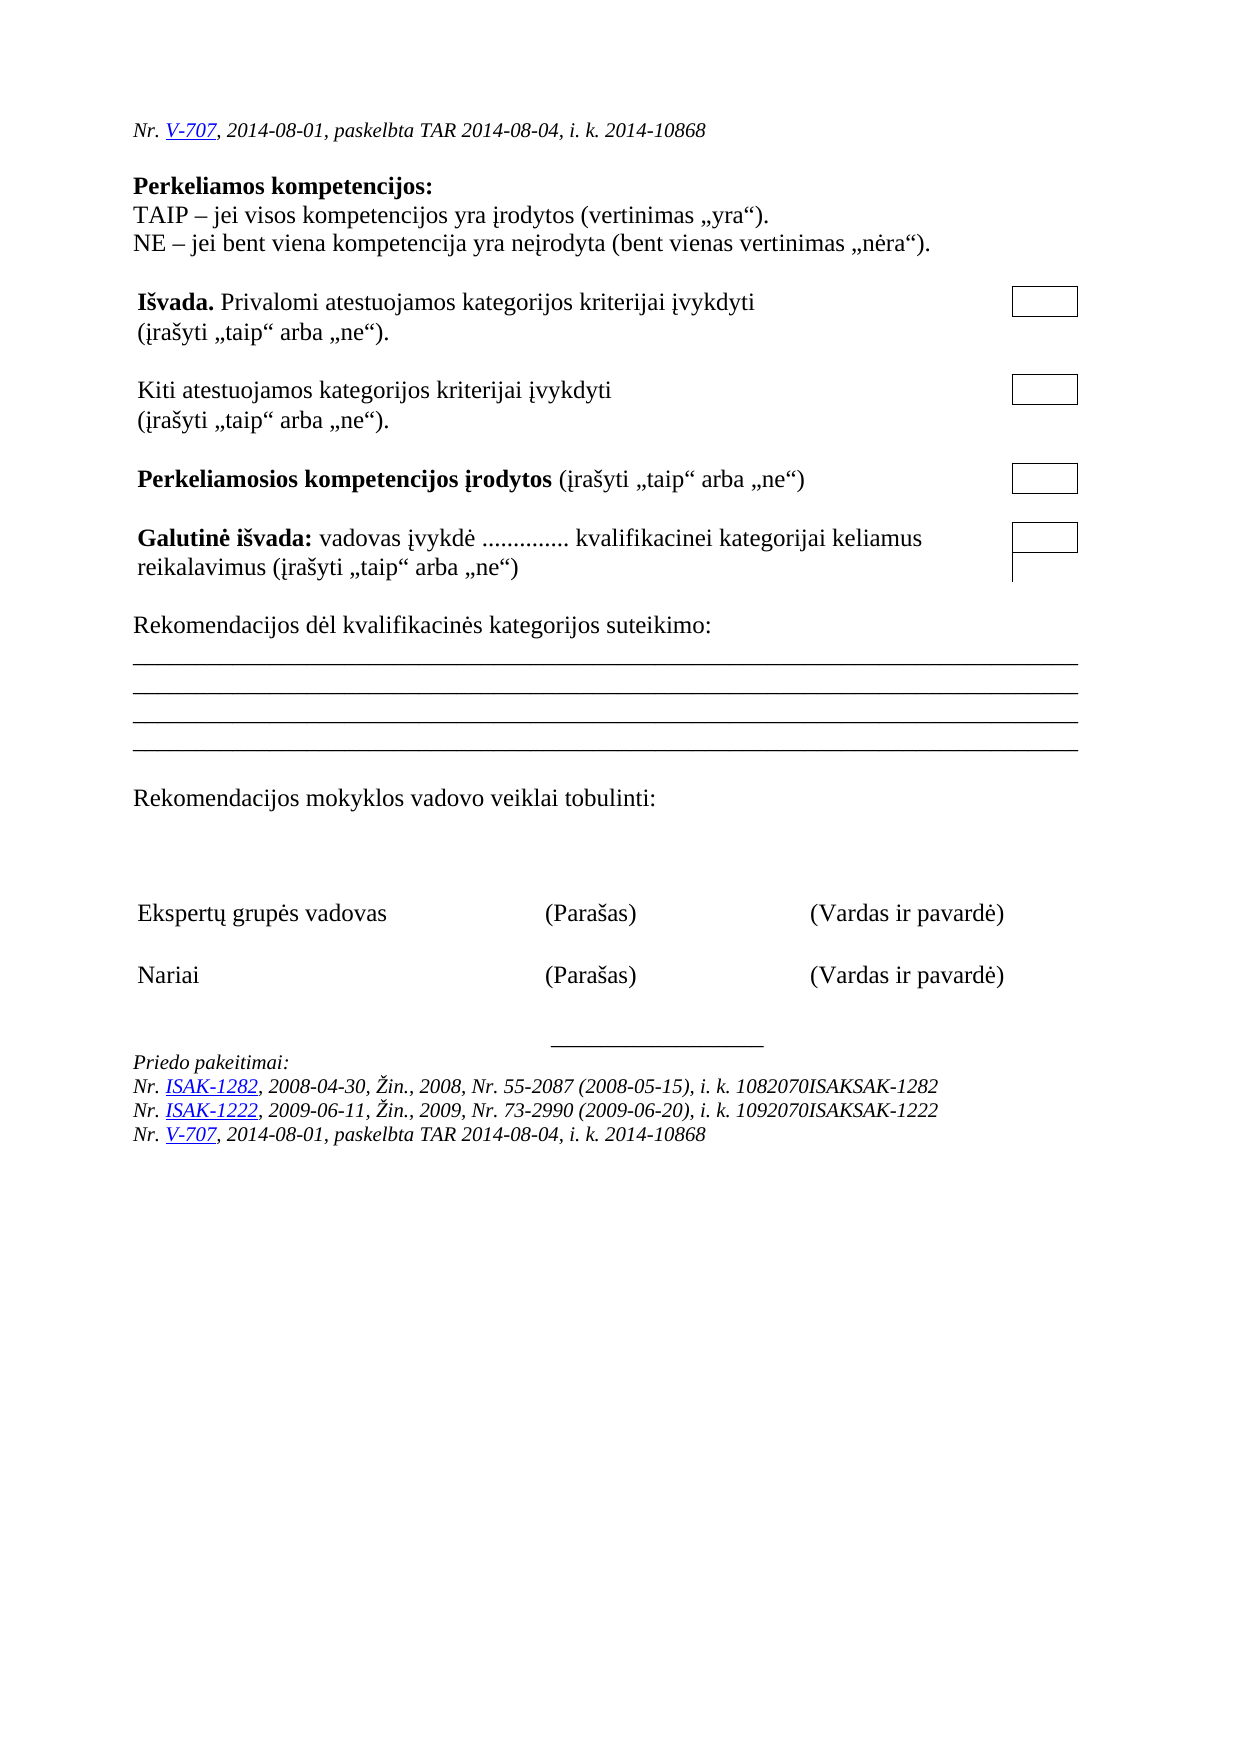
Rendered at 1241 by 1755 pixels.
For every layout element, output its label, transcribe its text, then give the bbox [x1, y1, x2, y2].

table_header Galutinė išvada: vadovas įvykdė .............. kvalifikacinei kategorijai keliamus reikalavimus (įrašyti „taip“ arba „ne“) [133, 522, 1012, 582]
text _ [133, 639, 1181, 668]
table_header Nariai [133, 960, 444, 993]
table_header Perkeliamosios kompetencijos įrodytos (įrašyti „taip“ arba „ne“) [133, 463, 1012, 492]
text _ [133, 726, 1181, 754]
text Nr. V-707, 2014-08-01, paskelbta TAR 2014-08-04, i. k. 2014-10868 [133, 118, 1181, 142]
text Rekomendacijos mokyklos vadovo veiklai tobulinti: [133, 783, 1181, 812]
table_cell (įrašyti „taip“ arba „ne“). [133, 316, 1012, 346]
text Perkeliamos kompetencijos: [133, 171, 1181, 200]
table_header [1013, 523, 1077, 552]
table_header (Parašas) [445, 898, 736, 931]
text _ [133, 668, 1181, 697]
table_header (Vardas ir pavardė) [736, 960, 1078, 993]
table_header [1013, 464, 1077, 492]
table_header (Parašas) [445, 960, 736, 993]
table_header [1013, 287, 1077, 316]
text Priedo pakeitimai: [133, 1050, 1181, 1074]
text _ [133, 697, 1181, 726]
table_cell [1013, 553, 1078, 582]
table_header Ekspertų grupės vadovas [133, 898, 444, 931]
text Nr. ISAK-1282, 2008-04-30, Žin., 2008, Nr. 55-2087 (2008-05-15), i. k. 1082070ISAKSAK-1282 [133, 1074, 1181, 1098]
text Rekomendacijos dėl kvalifikacinės kategorijos suteikimo: [133, 611, 1181, 639]
text Nr. V-707, 2014-08-01, paskelbta TAR 2014-08-04, i. k. 2014-10868 [133, 1122, 1181, 1146]
table_header [1013, 375, 1077, 404]
text TAIP – jei visos kompetencijos yra įrodytos (vertinimas „yra“). [133, 200, 1181, 228]
table_cell [1012, 317, 1078, 346]
text NE – jei bent viena kompetencija yra neįrodyta (bent vienas vertinimas „nėra“). [133, 228, 1181, 257]
table_header Išvada. Privalomi atestuojamos kategorijos kriterijai įvykdyti [133, 286, 1012, 316]
text _________________ [133, 1021, 1181, 1050]
table_header (Vardas ir pavardė) [736, 898, 1078, 931]
table_cell [1012, 405, 1078, 434]
text Nr. ISAK-1222, 2009-06-11, Žin., 2009, Nr. 73-2990 (2009-06-20), i. k. 1092070ISAKSAK-1222 [133, 1098, 1181, 1122]
table_header Kiti atestuojamos kategorijos kriterijai įvykdyti [133, 374, 1012, 404]
table_cell (įrašyti „taip“ arba „ne“). [133, 404, 1012, 434]
